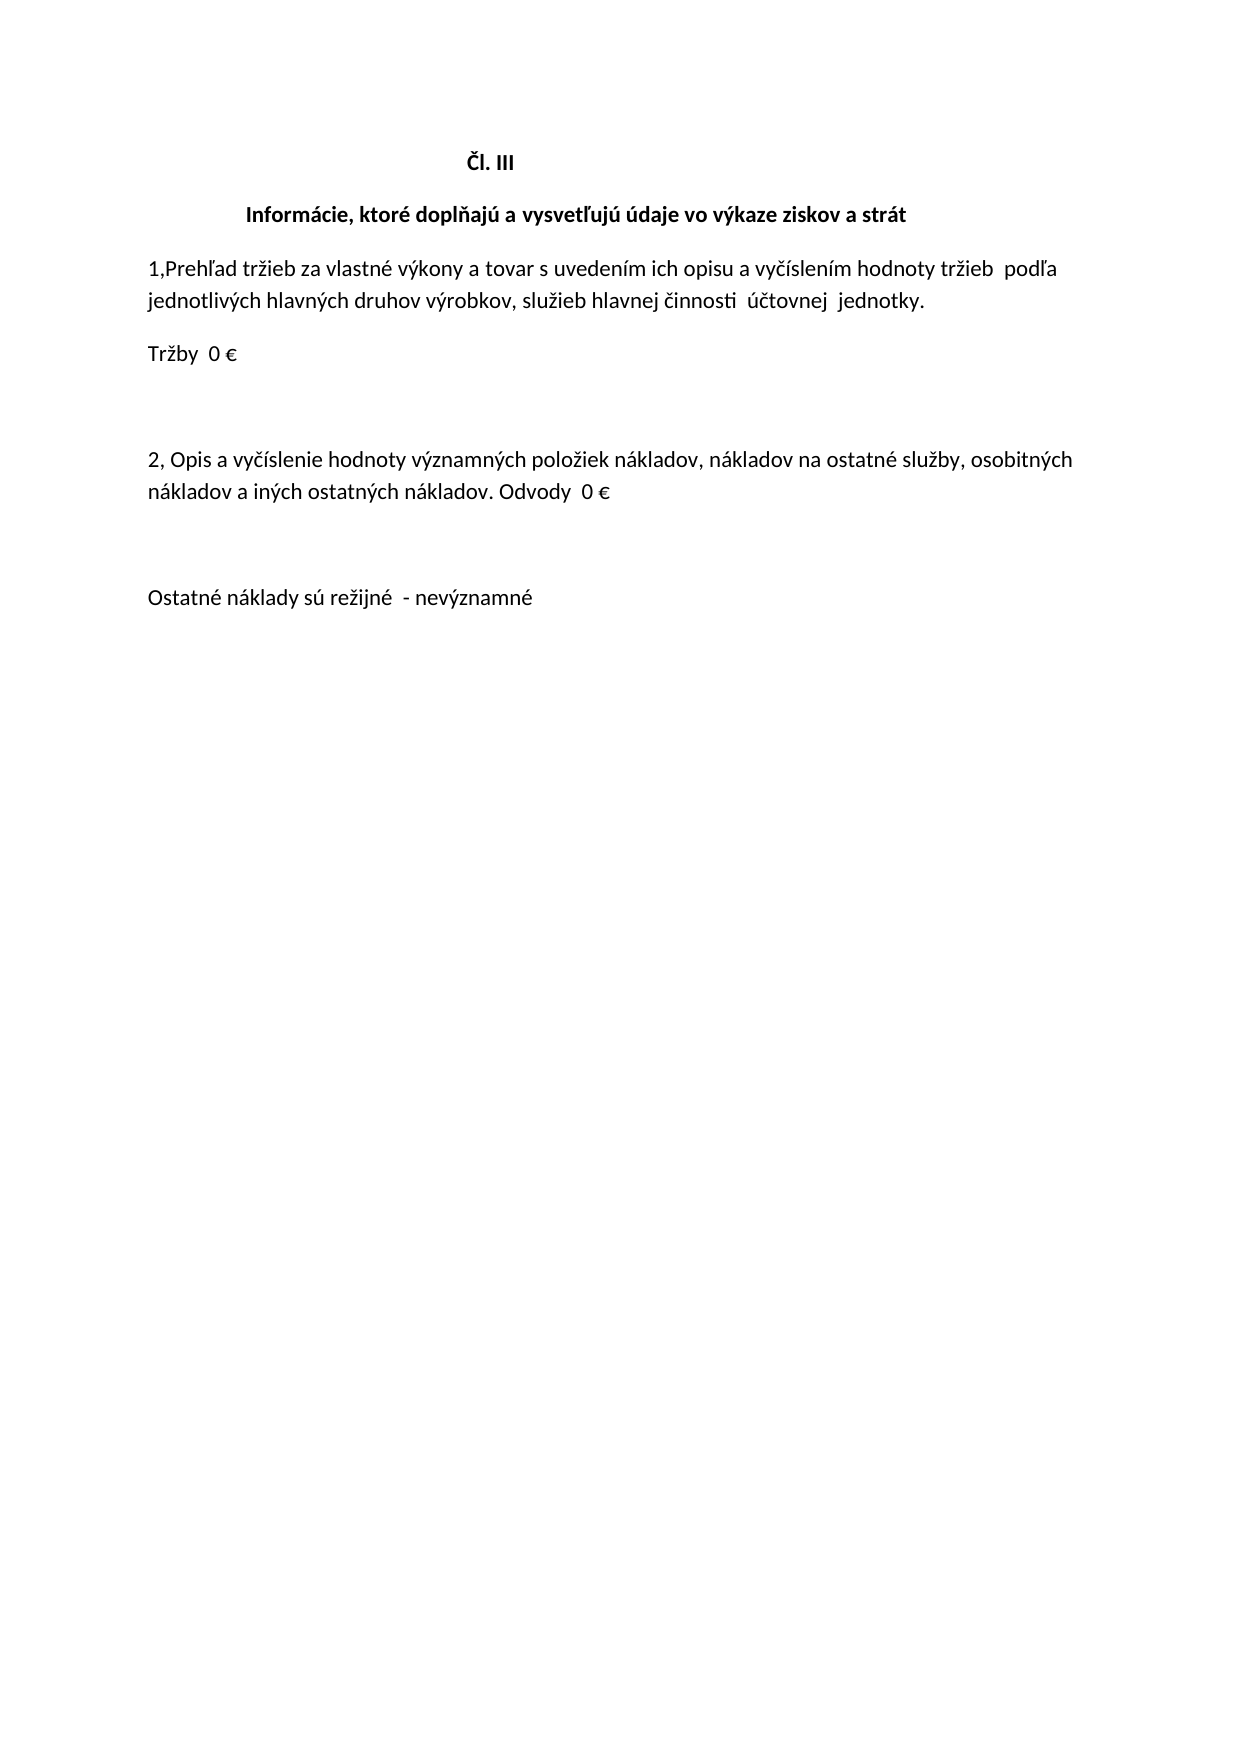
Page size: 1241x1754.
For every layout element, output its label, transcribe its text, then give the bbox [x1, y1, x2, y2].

text 2, Opis a vyčíslenie hodnoty významných položiek nákladov, nákladov na ostatné služby, osobitných nákladov a iných ostatných nákladov. Odvody 0 € [148, 445, 1093, 505]
text Čl. III [148, 148, 1093, 176]
text Tržby 0 € [148, 339, 1093, 367]
text Informácie, ktoré doplňajú a vysvetľujú údaje vo výkaze ziskov a strát [148, 201, 1093, 229]
text 1,Prehľad tržieb za vlastné výkony a tovar s uvedením ich opisu a vyčíslením hodnoty tržieb podľa jednotlivých hlavných druhov výrobkov, služieb hlavnej činnosti účtovnej jednotky. [148, 254, 1093, 314]
text Ostatné náklady sú režijné - nevýznamné [148, 583, 1093, 611]
